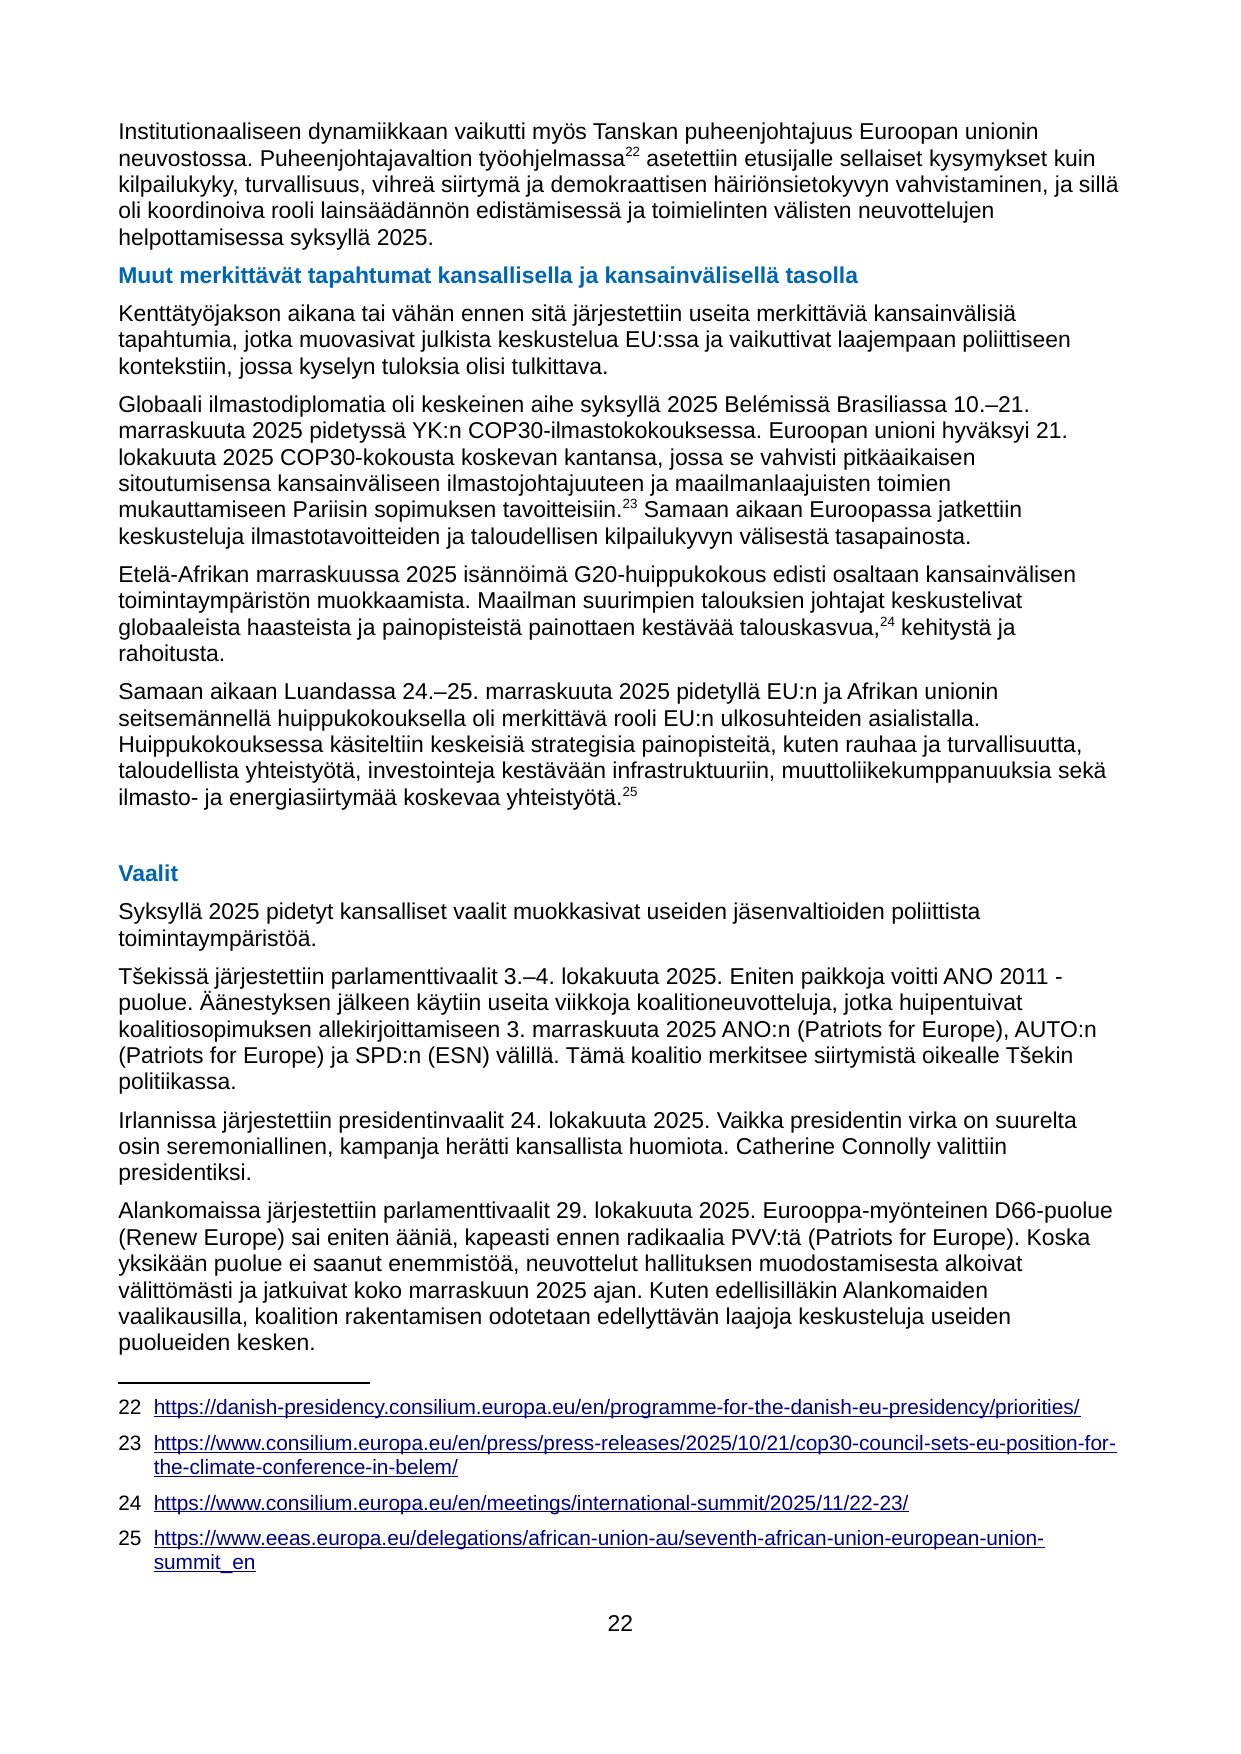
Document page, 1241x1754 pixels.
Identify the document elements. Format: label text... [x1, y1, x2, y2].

text https://www.consilium.europa.eu/en/meetings/international-summit/2025/11/22-23/ [118, 1490, 1122, 1514]
text Kenttätyöjakson aikana tai vähän ennen sitä järjestettiin useita merkittäviä kansainvälisiä tapahtumia, jotka muovasivat julkista keskustelua EU:ssa ja vaikuttivat laajempaan poliittiseen kontekstiin, jossa kyselyn tuloksia olisi tulkittava. [118, 300, 1122, 379]
text Irlannissa järjestettiin presidentinvaalit 24. lokakuuta 2025. Vaikka presidentin virka on suurelta osin seremoniallinen, kampanja herätti kansallista huomiota. Catherine Connolly valittiin presidentiksi. [118, 1107, 1122, 1186]
text Samaan aikaan Luandassa 24.–25. marraskuuta 2025 pidetyllä EU:n ja Afrikan unionin seitsemännellä huippukokouksella oli merkittävä rooli EU:n ulkosuhteiden asialistalla. Huippukokouksessa käsiteltiin keskeisiä strategisia painopisteitä, kuten rauhaa ja turvallisuutta, taloudellista yhteistyötä, investointeja kestävään infrastruktuuriin, muuttoliikekumppanuuksia sekä ilmasto- ja energiasiirtymää koskevaa yhteistyötä. [118, 678, 1122, 810]
text Alankomaissa järjestettiin parlamenttivaalit 29. lokakuuta 2025. Eurooppa-myönteinen D66-puolue (Renew Europe) sai eniten ääniä, kapeasti ennen radikaalia PVV:tä (Patriots for Europe). Koska yksikään puolue ei saanut enemmistöä, neuvottelut hallituksen muodostamisesta alkoivat välittömästi ja jatkuivat koko marraskuun 2025 ajan. Kuten edellisilläkin Alankomaiden vaalikausilla, koalition rakentamisen odotetaan edellyttävän laajoja keskusteluja useiden puolueiden kesken. [118, 1197, 1122, 1356]
text Syksyllä 2025 pidetyt kansalliset vaalit muokkasivat useiden jäsenvaltioiden poliittista toimintaympäristöä. [118, 898, 1122, 951]
text Etelä-Afrikan marraskuussa 2025 isännöimä G20-huippukokous edisti osaltaan kansainvälisen toimintaympäristön muokkaamista. Maailman suurimpien talouksien johtajat keskustelivat globaaleista haasteista ja painopisteistä painottaen kestävää talouskasvua, kehitystä ja rahoitusta. [118, 561, 1122, 666]
text https://www.consilium.europa.eu/en/press/press-releases/2025/10/21/cop30-council-sets-eu-position-for-the-climate-conference-in-belem/ [118, 1431, 1122, 1478]
text https://danish-presidency.consilium.europa.eu/en/programme-for-the-danish-eu-presidency/priorities/ [118, 1395, 1122, 1419]
text Institutionaaliseen dynamiikkaan vaikutti myös Tanskan puheenjohtajuus Euroopan unionin neuvostossa. Puheenjohtajavaltion työohjelmassa asetettiin etusijalle sellaiset kysymykset kuin kilpailukyky, turvallisuus, vihreä siirtymä ja demokraattisen häiriönsietokyvyn vahvistaminen, ja sillä oli koordinoiva rooli lainsäädännön edistämisessä ja toimielinten välisten neuvottelujen helpottamisessa syksyllä 2025. [118, 118, 1122, 250]
text Vaalit [118, 860, 1122, 886]
text https://www.eeas.europa.eu/delegations/african-union-au/seventh-african-union-european-union-summit_en [118, 1526, 1122, 1574]
text Globaali ilmastodiplomatia oli keskeinen aihe syksyllä 2025 Belémissä Brasiliassa 10.–21. marraskuuta 2025 pidetyssä YK:n COP30-ilmastokokouksessa. Euroopan unioni hyväksyi 21. lokakuuta 2025 COP30-kokousta koskevan kantansa, jossa se vahvisti pitkäaikaisen sitoutumisensa kansainväliseen ilmastojohtajuuteen ja maailmanlaajuisten toimien mukauttamiseen Pariisin sopimuksen tavoitteisiin. Samaan aikaan Euroopassa jatkettiin keskusteluja ilmastotavoitteiden ja taloudellisen kilpailukyvyn välisestä tasapainosta. [118, 391, 1122, 549]
text Muut merkittävät tapahtumat kansallisella ja kansainvälisellä tasolla [118, 262, 1122, 288]
text Tšekissä järjestettiin parlamenttivaalit 3.–4. lokakuuta 2025. Eniten paikkoja voitti ANO 2011 -puolue. Äänestyksen jälkeen käytiin useita viikkoja koalitioneuvotteluja, jotka huipentuivat koalitiosopimuksen allekirjoittamiseen 3. marraskuuta 2025 ANO:n (Patriots for Europe), AUTO:n (Patriots for Europe) ja SPD:n (ESN) välillä. Tämä koalitio merkitsee siirtymistä oikealle Tšekin politiikassa. [118, 963, 1122, 1095]
